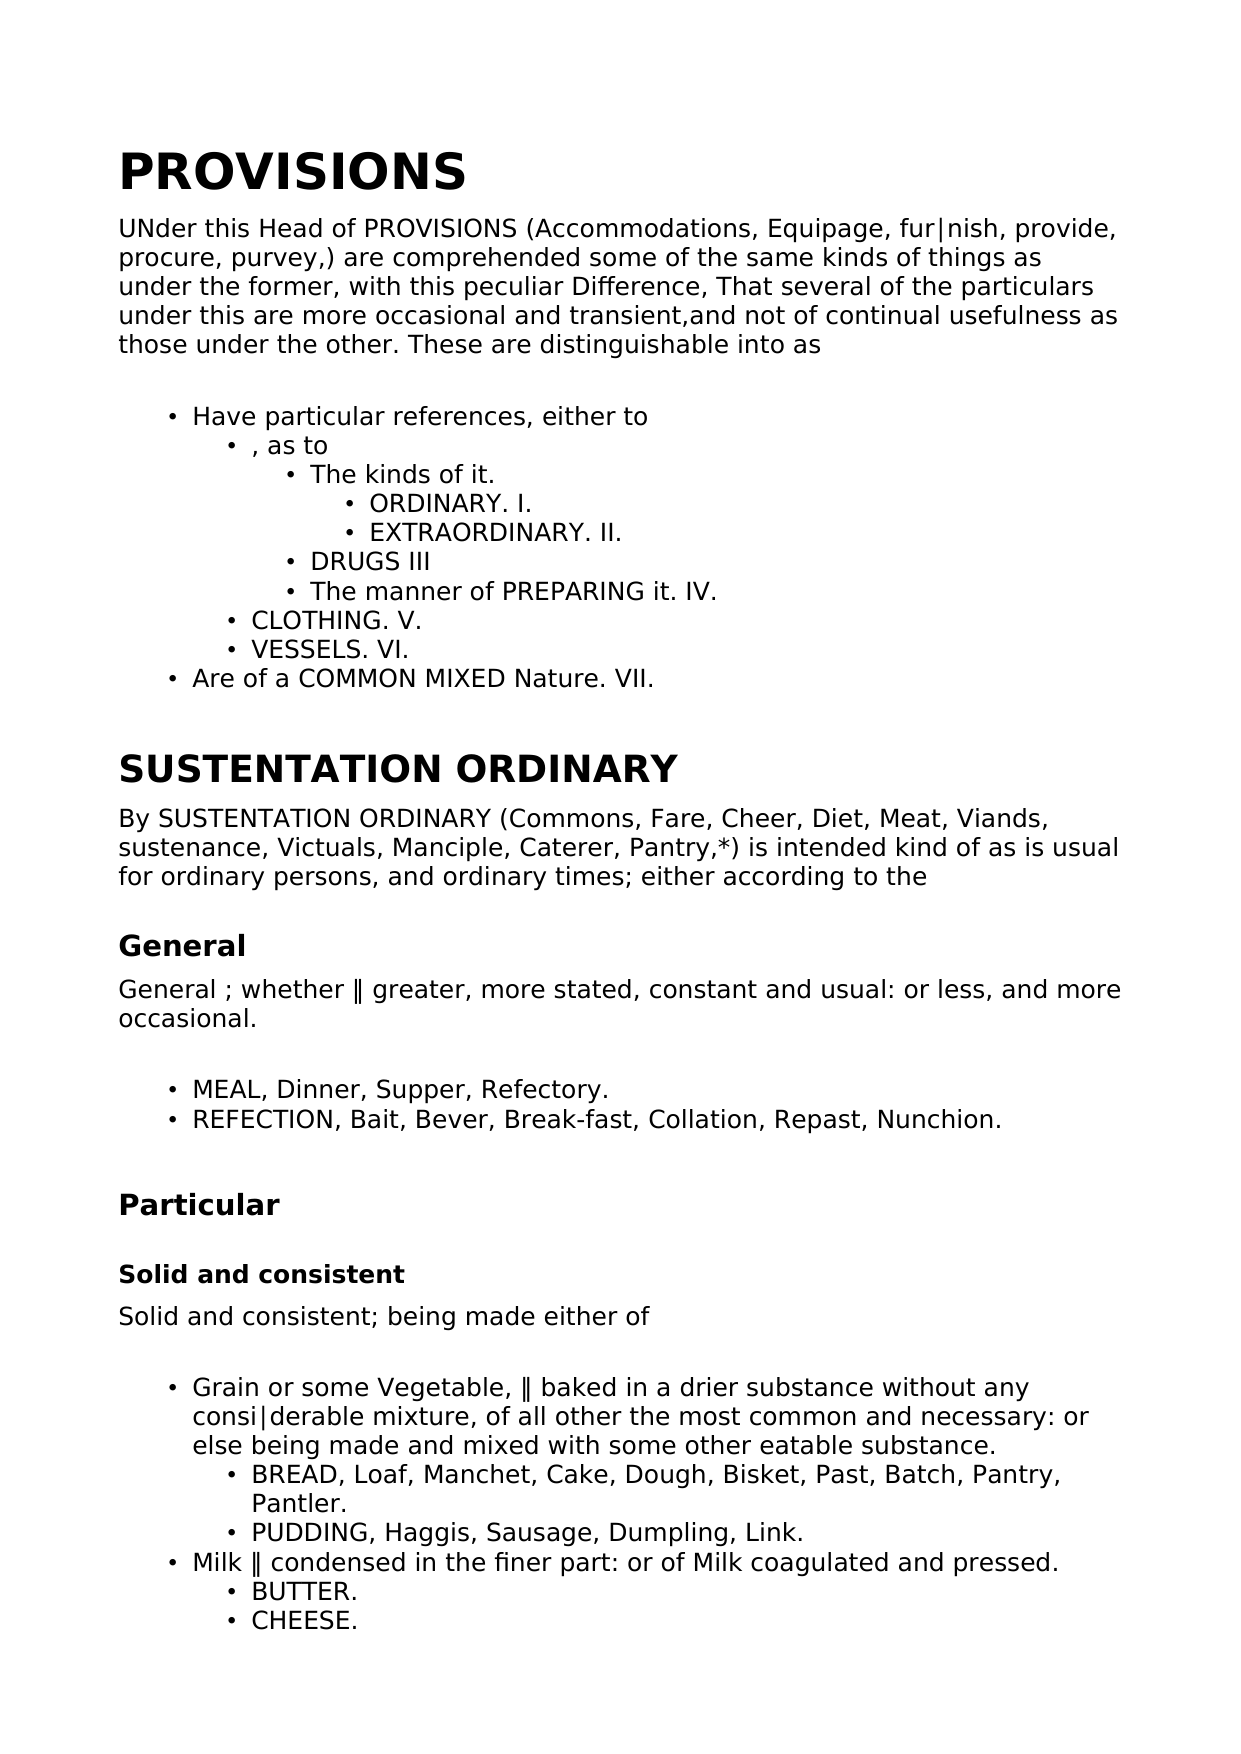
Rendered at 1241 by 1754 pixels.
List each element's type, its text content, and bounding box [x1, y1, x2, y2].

list VESSELS. VI. [236, 635, 1122, 664]
list CLOTHING. V. [236, 606, 1122, 635]
subtitle SUSTENTATION ORDINARY [118, 748, 1122, 791]
subtitle Solid and consistent [118, 1260, 1122, 1289]
list Milk ‖ condensed in the finer part: or of Milk coagulated and pressed. [177, 1548, 1122, 1577]
subtitle Particular [118, 1188, 1122, 1222]
text By SUSTENTATION ORDINARY (Commons, Fare, Cheer, Diet, Meat, Viands, sustenance, Victuals, Manciple, Caterer, Pantry,*) is intended kind of as is usual for ordinary persons, and ordinary times; either according to the [118, 804, 1122, 891]
text Solid and consistent; being made either of [118, 1302, 1122, 1331]
subtitle PROVISIONS [118, 143, 1122, 201]
subtitle General [118, 929, 1122, 963]
list Grain or some Vegetable, ‖ baked in a drier substance without any consi∣derable mixture, of all other the most common and necessary: or else being made and mixed with some other eatable substance. [177, 1373, 1122, 1460]
text General ; whether ‖ greater, more stated, constant and usual: or less, and more occasional. [118, 975, 1122, 1034]
list PUDDING, Haggis, Sausage, Dumpling, Link. [236, 1519, 1122, 1548]
list , as to [236, 431, 1122, 460]
list EXTRAORDINARY. II. [354, 518, 1122, 547]
list Are of a COMMON MIXED Nature. VII. [177, 664, 1122, 693]
list BREAD, Loaf, Manchet, Cake, Dough, Bisket, Past, Batch, Pantry, Pantler. [236, 1460, 1122, 1519]
list The manner of PREPARING it. IV. [295, 577, 1122, 606]
list ORDINARY. I. [354, 489, 1122, 518]
list DRUGS III [295, 547, 1122, 577]
list Have particular references, either to [177, 402, 1122, 431]
list REFECTION, Bait, Bever, Break-fast, Collation, Repast, Nunchion. [177, 1105, 1122, 1134]
list CHEESE. [236, 1606, 1122, 1635]
list The kinds of it. [295, 460, 1122, 489]
text UNder this Head of PROVISIONS (Accommodations, Equipage, fur∣nish, provide, procure, purvey,) are comprehended some of the same kinds of things as under the former, with this peculiar Difference, That several of the particulars under this are more occasional and transient,and not of continual usefulness as those under the other. These are distinguishable into as [118, 214, 1122, 360]
list BUTTER. [236, 1577, 1122, 1606]
list MEAL, Dinner, Supper, Refectory. [177, 1076, 1122, 1105]
